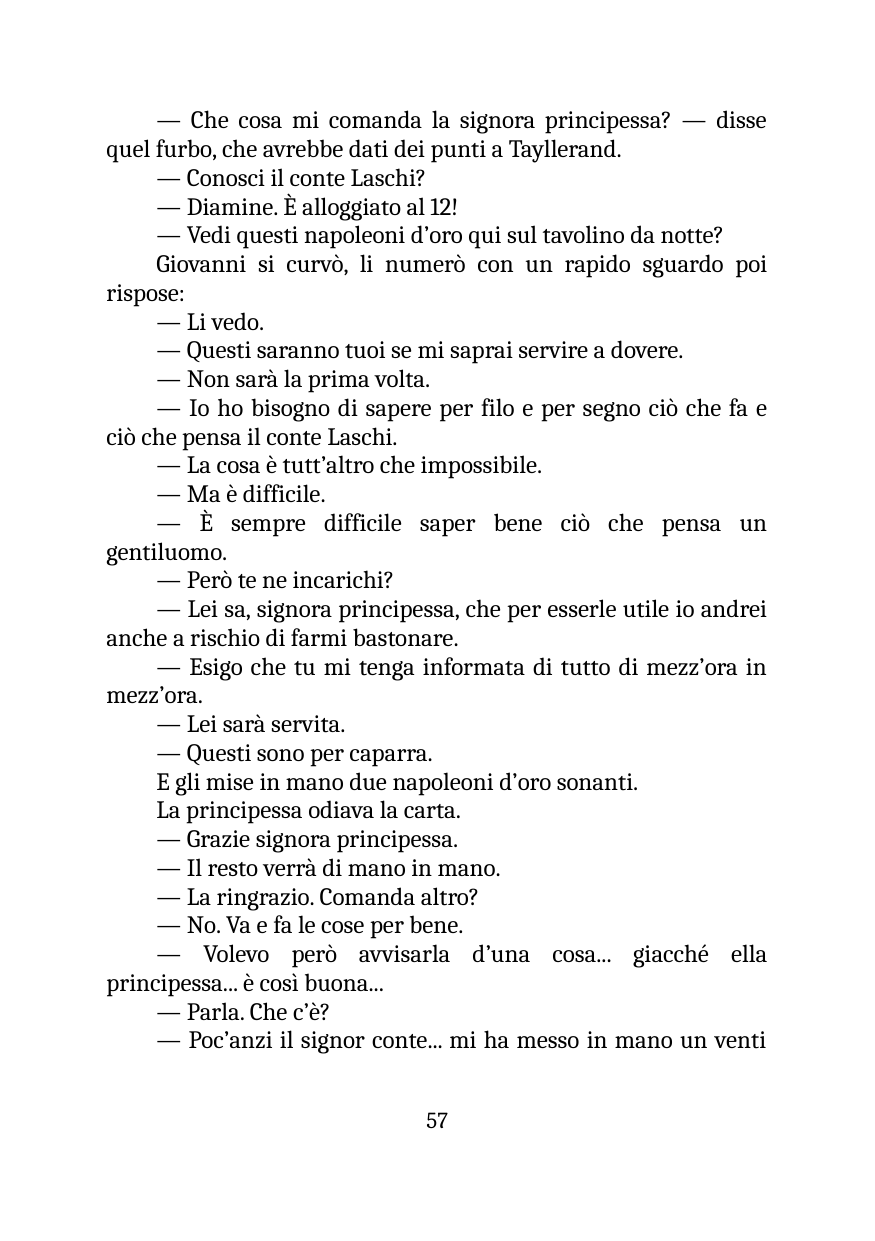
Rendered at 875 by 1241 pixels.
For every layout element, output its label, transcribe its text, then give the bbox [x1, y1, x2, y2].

text — No. Va e fa le cose per bene. [106, 911, 768, 940]
text — È sempre difficile saper bene ciò che pensa un gentiluomo. [106, 509, 768, 566]
text — Il resto verrà di mano in mano. [106, 854, 768, 882]
text — Ma è difficile. [106, 480, 768, 509]
text — Li vedo. [106, 307, 768, 336]
text — Poc’anzi il signor conte... mi ha messo in mano un venti [106, 1026, 768, 1055]
text — Parla. Che c’è? [106, 997, 768, 1026]
text — Che cosa mi comanda la signora principessa? — disse quel furbo, che avrebbe dati dei punti a Tayllerand. [106, 106, 768, 164]
text — Non sarà la prima volta. [106, 365, 768, 394]
text — Questi saranno tuoi se mi saprai servire a dovere. [106, 336, 768, 365]
text — Conosci il conte Laschi? [106, 164, 768, 192]
text — Volevo però avvisarla d’una cosa... giacché ella principessa... è così buona... [106, 940, 768, 997]
text — Grazie signora principessa. [106, 825, 768, 854]
text — Lei sarà servita. [106, 710, 768, 739]
text — Esigo che tu mi tenga informata di tutto di mezz’ora in mezz’ora. [106, 652, 768, 710]
text — La ringrazio. Comanda altro? [106, 882, 768, 911]
text — Questi sono per caparra. [106, 739, 768, 767]
text — Io ho bisogno di sapere per filo e per segno ciò che fa e ciò che pensa il conte Laschi. [106, 394, 768, 451]
text — Vedi questi napoleoni d’oro qui sul tavolino da notte? [106, 221, 768, 250]
text — Però te ne incarichi? [106, 566, 768, 595]
text Giovanni si curvò, li numerò con un rapido sguardo poi rispose: [106, 250, 768, 307]
text E gli mise in mano due napoleoni d’oro sonanti. [106, 767, 768, 796]
text — La cosa è tutt’altro che impossibile. [106, 451, 768, 480]
text — Diamine. È alloggiato al 12! [106, 192, 768, 221]
text La principessa odiava la carta. [106, 796, 768, 825]
text — Lei sa, signora principessa, che per esserle utile io andrei anche a rischio di farmi bastonare. [106, 595, 768, 652]
